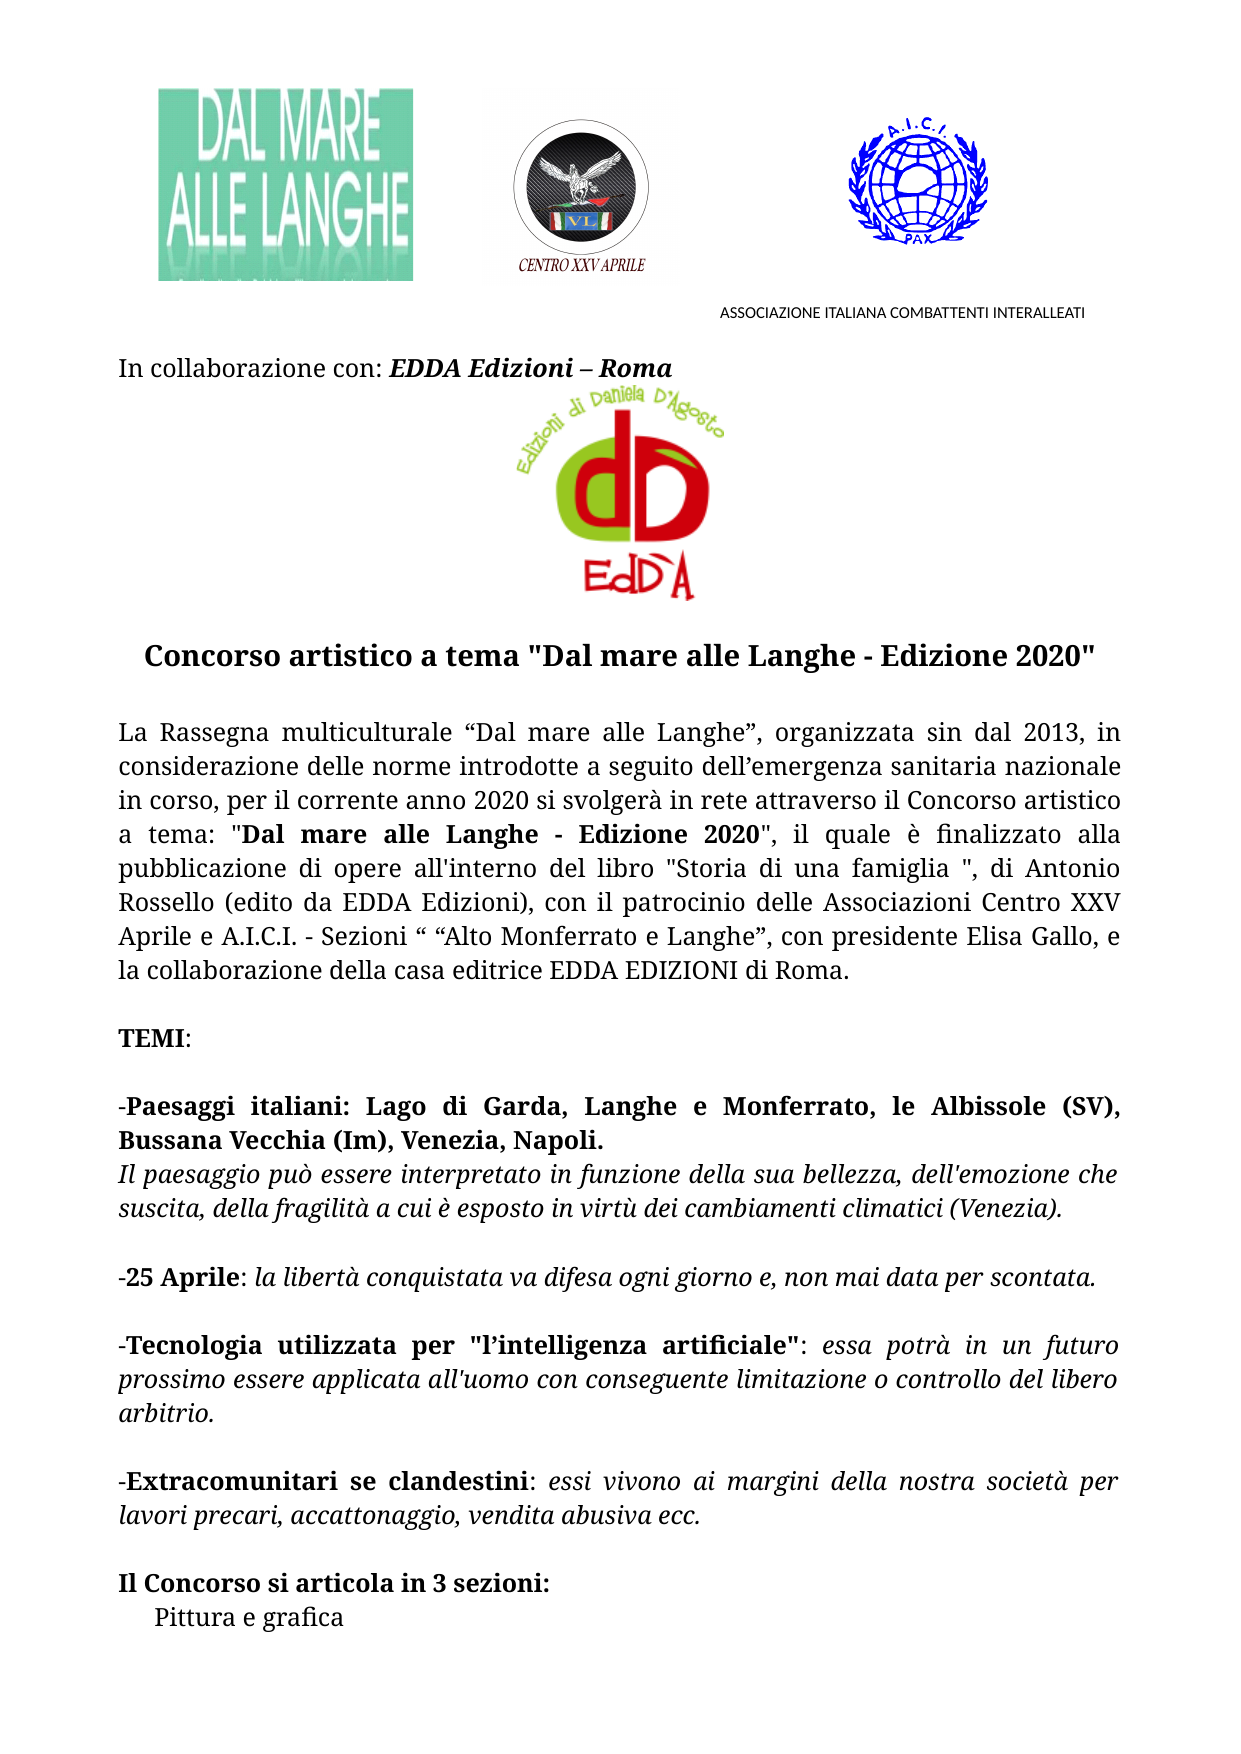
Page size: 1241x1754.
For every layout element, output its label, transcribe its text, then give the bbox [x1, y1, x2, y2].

text -25 Aprile: la libertà conquistata va difesa ogni giorno e, non mai data per scontata. [118, 1259, 1122, 1293]
text -Extracomunitari se clandestini: essi vivono ai margini della nostra società per lavori precari, accattonaggio, vendita abusiva ecc. [118, 1464, 1122, 1532]
text -Tecnologia utilizzata per "l’intelligenza artificiale": essa potrà in un futuro prossimo essere applicata all'uomo con conseguente limitazione o controllo del libero arbitrio. [118, 1327, 1122, 1429]
text Il Concorso si articola in 3 sezioni: [118, 1566, 1122, 1600]
text Concorso artistico a tema "Dal mare alle Langhe - Edizione 2020" [118, 635, 1122, 674]
text -Paesaggi italiani: Lago di Garda, Langhe e Monferrato, le Albissole (SV), Bussana Vecchia (Im), Venezia, Napoli. [118, 1089, 1122, 1157]
text TEMI: [118, 1021, 1122, 1055]
text In collaborazione con: EDDA Edizioni – Roma [118, 351, 1122, 385]
table_header ASSOCIAZIONE ITALIANA COMBATTENTI INTERALLEATI [709, 89, 1122, 351]
text La Rassegna multiculturale “Dal mare alle Langhe”, organizzata sin dal 2013, in considerazione delle norme introdotte a seguito dell’emergenza sanitaria nazionale in corso, per il corrente anno 2020 si svolgerà in rete attraverso il Concorso artistico a tema: "Dal mare alle Langhe - Edizione 2020", il quale è finalizzato alla pubblicazione di opere all'interno del libro "Storia di una famiglia ", di Antonio Rossello (edito da EDDA Edizioni), con il patrocinio delle Associazioni Centro XXV Aprile e A.I.C.I. - Sezioni “ “Alto Monferrato e Langhe”, con presidente Elisa Gallo, e la collaborazione della casa editrice EDDA EDIZIONI di Roma. [118, 714, 1122, 987]
table_header [119, 89, 453, 351]
table_header [453, 89, 709, 351]
text Pittura e grafica [148, 1600, 1122, 1634]
text Il paesaggio può essere interpretato in funzione della sua bellezza, dell'emozione che suscita, della fragilità a cui è esposto in virtù dei cambiamenti climatici (Venezia). [118, 1157, 1122, 1225]
